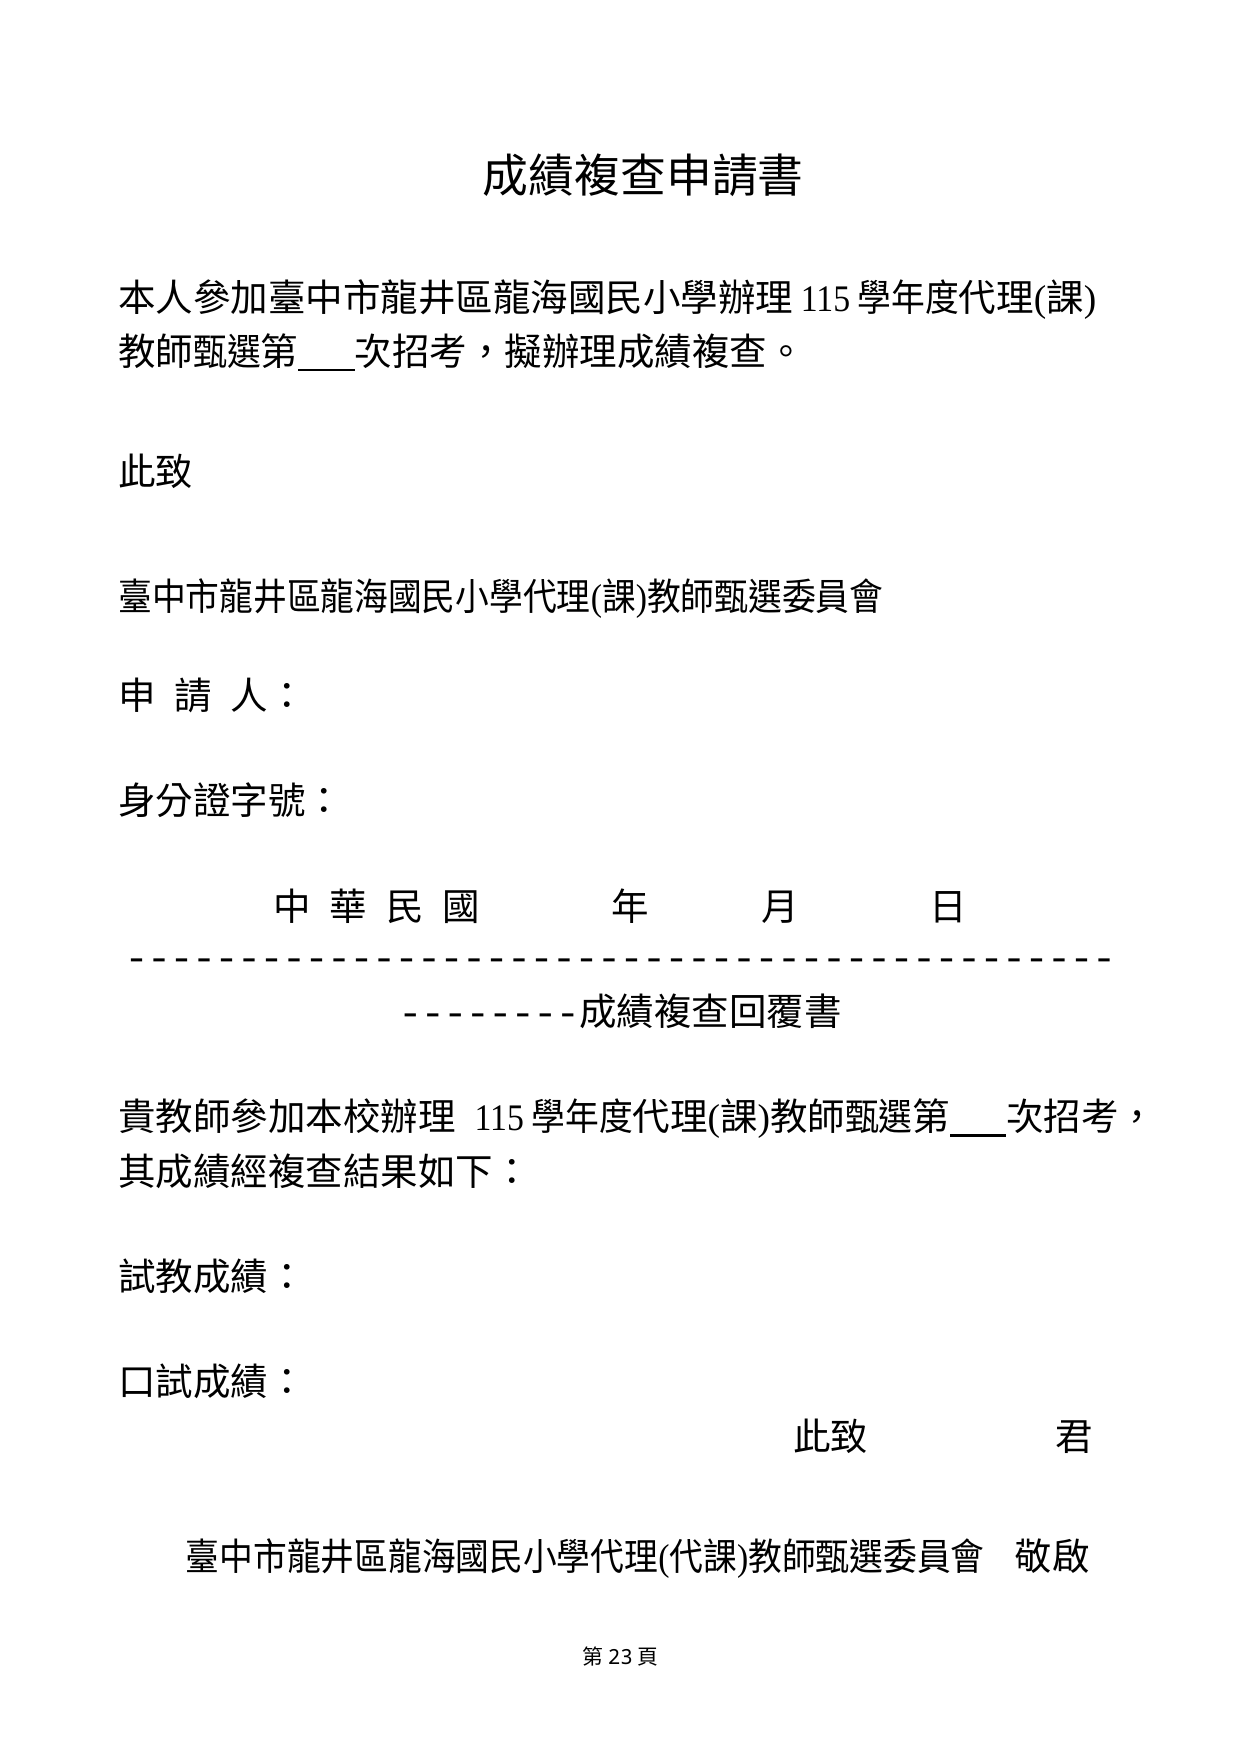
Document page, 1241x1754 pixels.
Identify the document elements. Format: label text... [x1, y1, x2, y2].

text 身分證字號： [118, 771, 1122, 825]
text 臺中市龍井區龍海國民小學代理(課)教師甄選委員會 [118, 552, 1122, 615]
text ----------------------------------------------------成績複查回覆書 [118, 931, 1122, 1036]
text 本人參加臺中市龍井區龍海國民小學辦理115學年度代理(課)教師甄選第 次招考，擬辦理成績複查。 [118, 268, 1122, 376]
text 貴教師參加本校辦理 115學年度代理(課)教師甄選第 次招考，其成績經複查結果如下： [118, 1087, 1122, 1196]
text 此致 君 [118, 1406, 1122, 1461]
text 口試成績： [118, 1352, 1122, 1406]
text 此致 [118, 427, 1122, 490]
text 臺中市龍井區龍海國民小學代理(代課)教師甄選委員會 敬啟 [118, 1512, 1122, 1574]
text 試教成績： [118, 1247, 1122, 1301]
text 申 請 人： [118, 666, 1122, 720]
text 成績複查申請書 [118, 139, 1122, 205]
text 中 華 民 國 年 月 日 [118, 876, 1122, 931]
